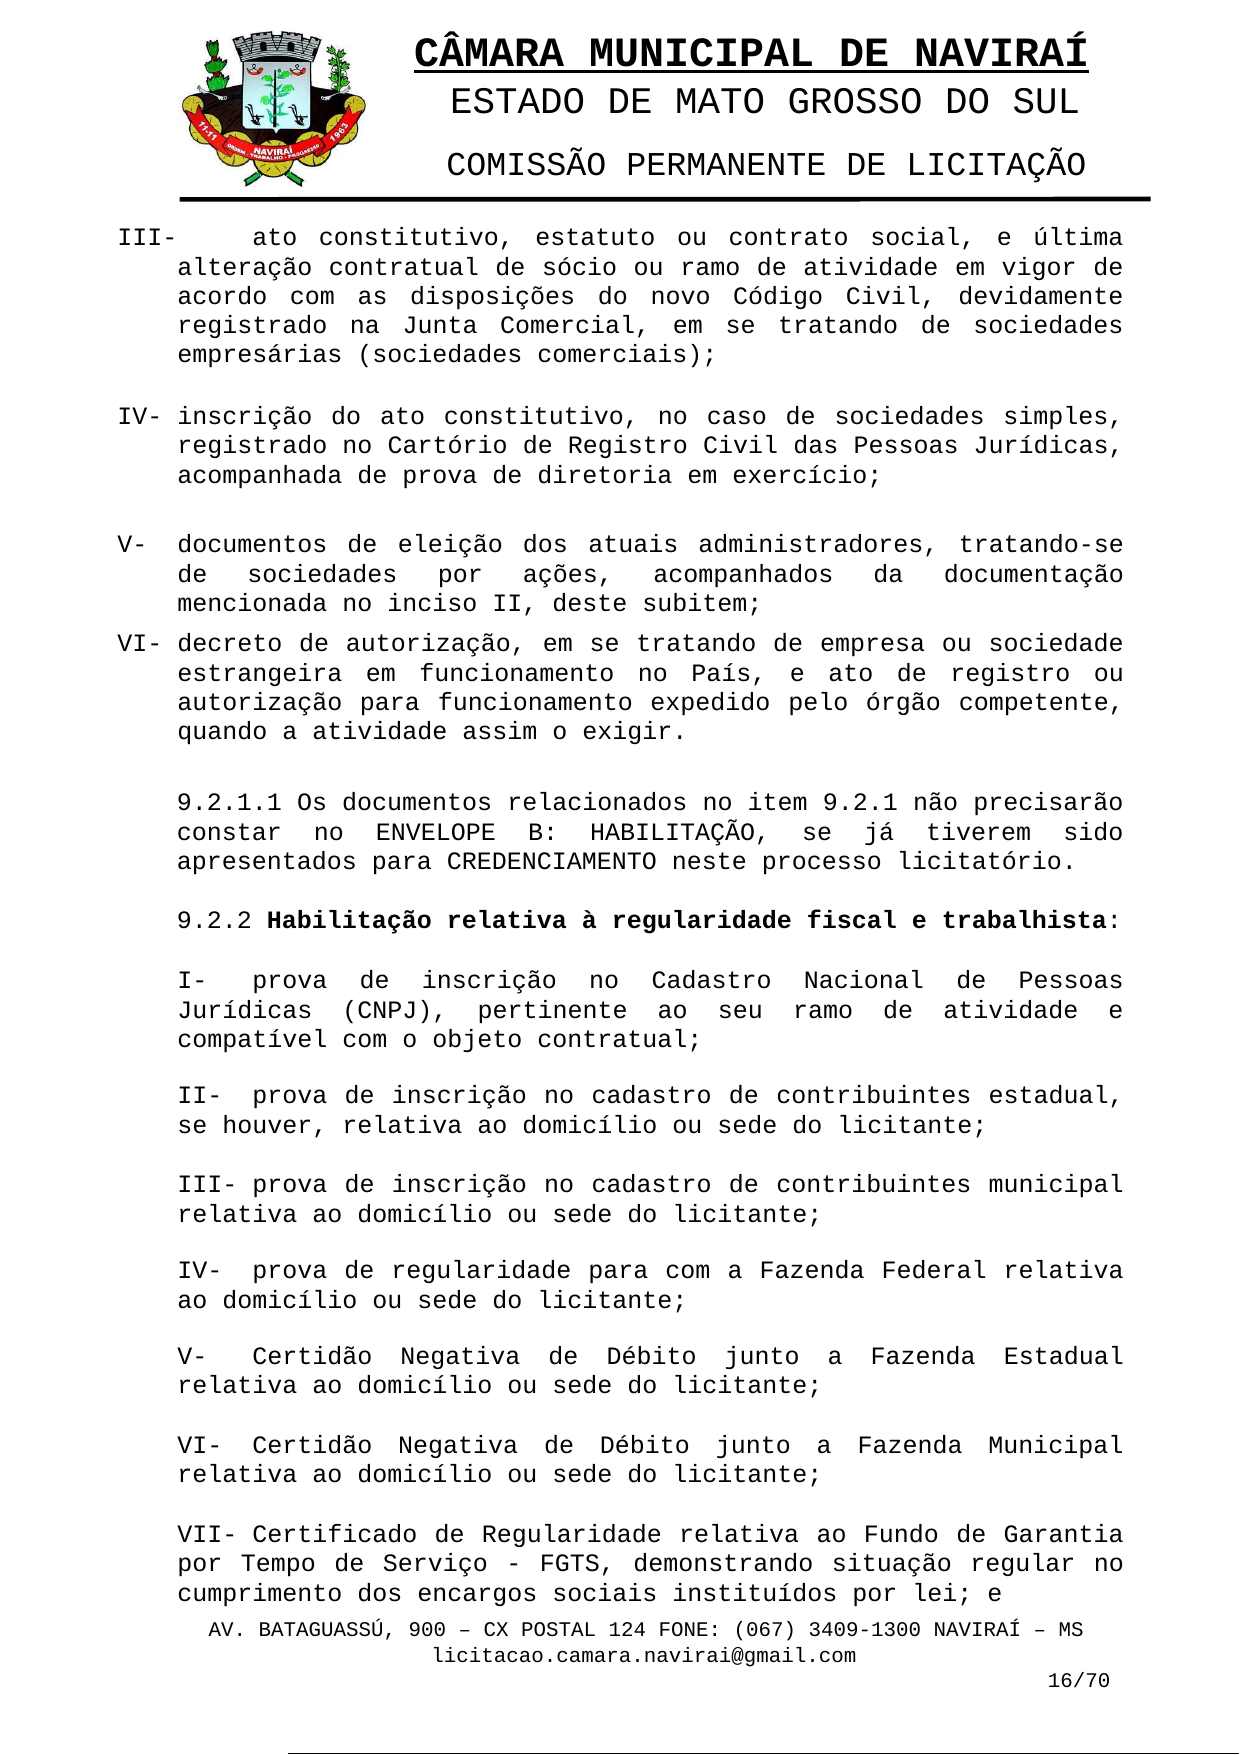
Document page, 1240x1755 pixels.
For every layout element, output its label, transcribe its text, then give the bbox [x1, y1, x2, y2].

list prova de inscrição no cadastro de contribuintes estadual, se houver, relativa ao domicílio ou sede do licitante; [177, 1083, 1124, 1141]
text 9.2.2 Habilitação relativa à regularidade fiscal e trabalhista: [177, 908, 1124, 936]
text 9.2.1.1 Os documentos relacionados no item 9.2.1 não precisarão constar no ENVELOPE B: HABILITAÇÃO, se já tiverem sido apresentados para CREDENCIAMENTO neste processo licitatório. [177, 790, 1124, 877]
list documentos de eleição dos atuais administradores, tratando-se de sociedades por ações, acompanhados da documentação mencionada no inciso II, deste subitem; [117, 532, 1124, 619]
list prova de inscrição no Cadastro Nacional de Pessoas Jurídicas (CNPJ), pertinente ao seu ramo de atividade e compatível com o objeto contratual; [177, 968, 1124, 1055]
list Certidão Negativa de Débito junto a Fazenda Municipal relativa ao domicílio ou sede do licitante; [177, 1433, 1124, 1490]
list inscrição do ato constitutivo, no caso de sociedades simples, registrado no Cartório de Registro Civil das Pessoas Jurídicas, acompanhada de prova de diretoria em exercício; [117, 401, 1124, 491]
list Certificado de Regularidade relativa ao Fundo de Garantia por Tempo de Serviço - FGTS, demonstrando situação regular no cumprimento dos encargos sociais instituídos por lei; e [177, 1522, 1124, 1608]
list decreto de autorização, em se tratando de empresa ou sociedade estrangeira em funcionamento no País, e ato de registro ou autorização para funcionamento expedido pelo órgão competente, quando a atividade assim o exigir. [117, 631, 1124, 747]
list ato constitutivo, estatuto ou contrato social, e última alteração contratual de sócio ou ramo de atividade em vigor de acordo com as disposições do novo Código Civil, devidamente registrado na Junta Comercial, em se tratando de sociedades empresárias (sociedades comerciais); [117, 225, 1124, 370]
list prova de regularidade para com a Fazenda Federal relativa ao domicílio ou sede do licitante; [177, 1258, 1124, 1316]
list Certidão Negativa de Débito junto a Fazenda Estadual relativa ao domicílio ou sede do licitante; [177, 1344, 1124, 1401]
list prova de inscrição no cadastro de contribuintes municipal relativa ao domicílio ou sede do licitante; [177, 1172, 1124, 1229]
